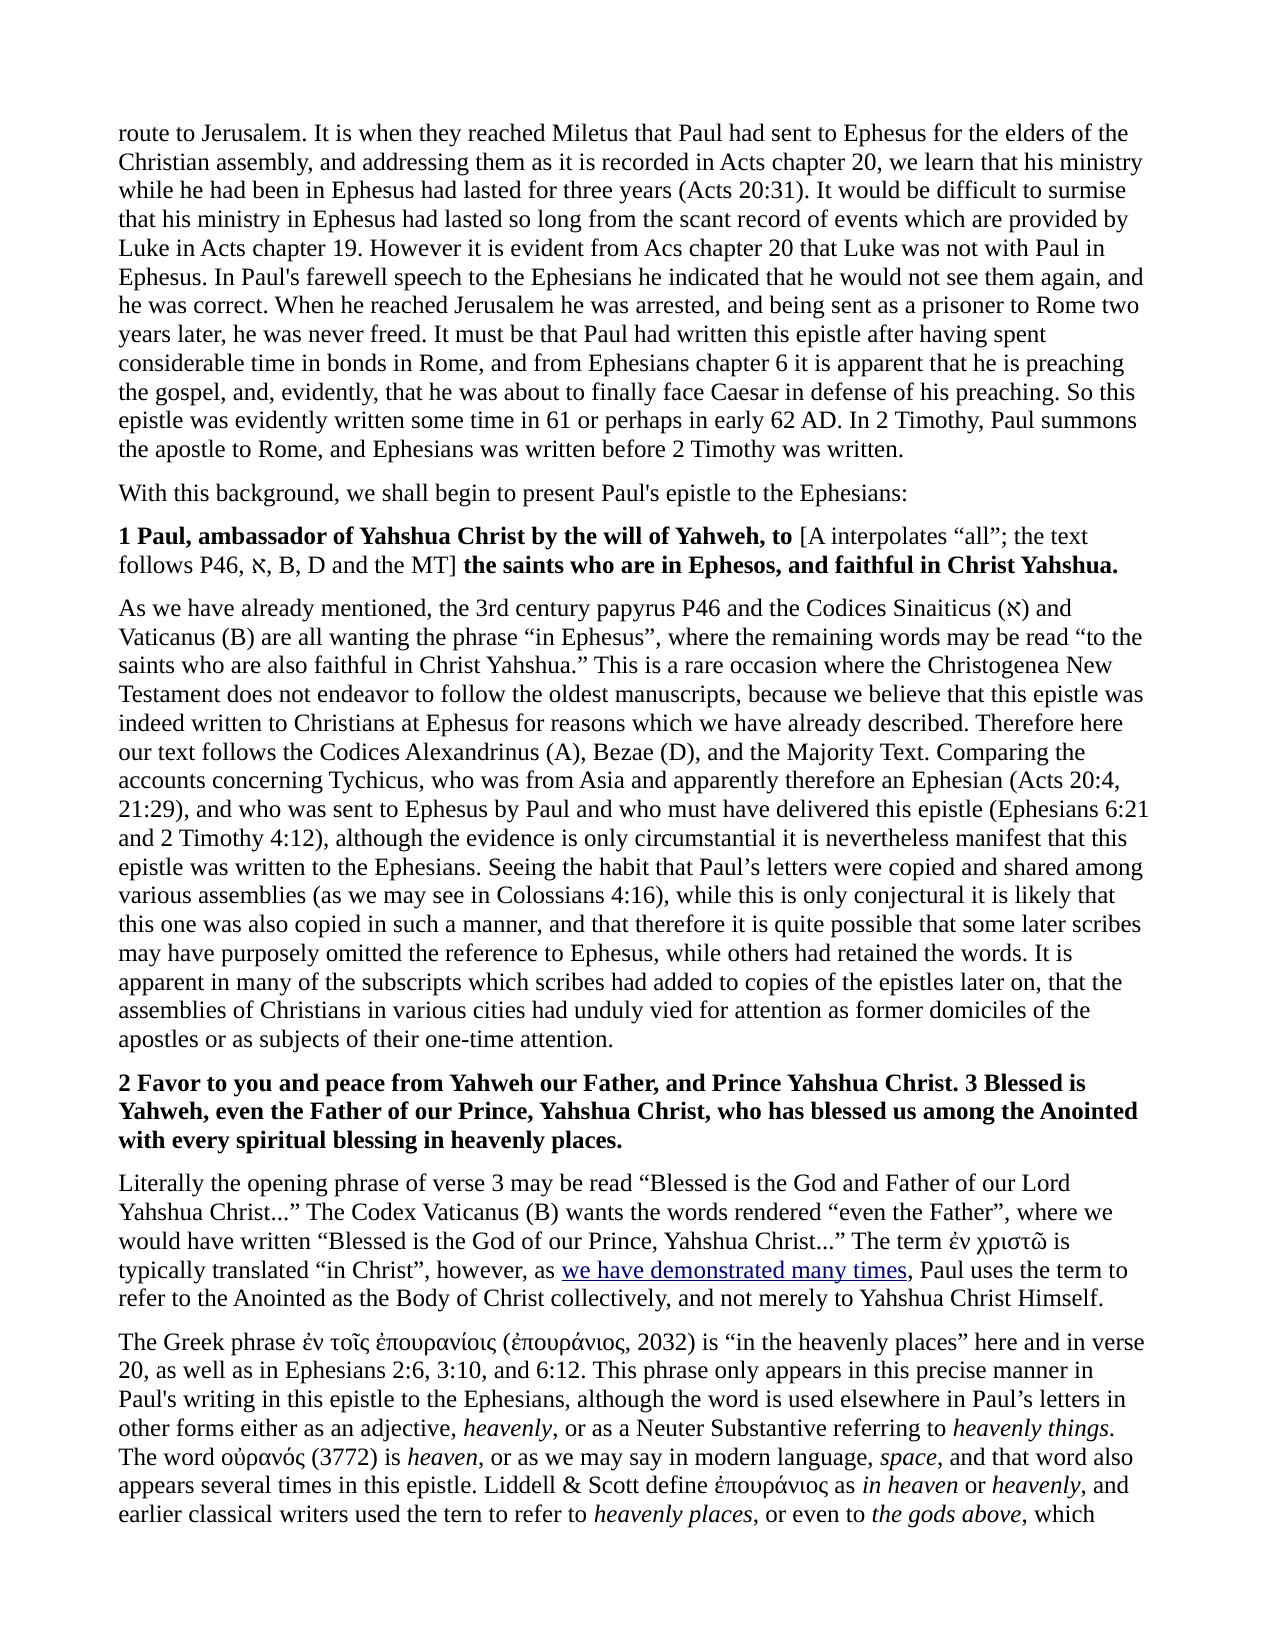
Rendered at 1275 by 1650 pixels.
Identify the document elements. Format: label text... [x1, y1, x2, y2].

text As we have already mentioned, the 3rd century papyrus P46 and the Codices Sinaiticus (א) and Vaticanus (B) are all wanting the phrase “in Ephesus”, where the remaining words may be read “to the saints who are also faithful in Christ Yahshua.” This is a rare occasion where the Christogenea New Testament does not endeavor to follow the oldest manuscripts, because we believe that this epistle was indeed written to Christians at Ephesus for reasons which we have already described. Therefore here our text follows the Codices Alexandrinus (A), Bezae (D), and the Majority Text. Comparing the accounts concerning Tychicus, who was from Asia and apparently therefore an Ephesian (Acts 20:4, 21:29), and who was sent to Ephesus by Paul and who must have delivered this epistle (Ephesians 6:21 and 2 Timothy 4:12), although the evidence is only circumstantial it is nevertheless manifest that this epistle was written to the Ephesians. Seeing the habit that Paul’s letters were copied and shared among various assemblies (as we may see in Colossians 4:16), while this is only conjectural it is likely that this one was also copied in such a manner, and that therefore it is quite possible that some later scribes may have purposely omitted the reference to Ephesus, while others had retained the words. It is apparent in many of the subscripts which scribes had added to copies of the epistles later on, that the assemblies of Christians in various cities had unduly vied for attention as former domiciles of the apostles or as subjects of their one-time attention. [118, 593, 1157, 1053]
text 1 Paul, ambassador of Yahshua Christ by the will of Yahweh, to [A interpolates “all”; the text follows P46, א, B, D and the MT] the saints who are in Ephesos, and faithful in Christ Yahshua. [118, 521, 1157, 578]
text Literally the opening phrase of verse 3 may be read “Blessed is the God and Father of our Lord Yahshua Christ...” The Codex Vaticanus (B) wants the words rendered “even the Father”, where we would have written “Blessed is the God of our Prince, Yahshua Christ...” The term ἐν χριστῶ is typically translated “in Christ”, however, as we have demonstrated many times, Paul uses the term to refer to the Anointed as the Body of Christ collectively, and not merely to Yahshua Christ Himself. [118, 1168, 1157, 1312]
text route to Jerusalem. It is when they reached Miletus that Paul had sent to Ephesus for the elders of the Christian assembly, and addressing them as it is recorded in Acts chapter 20, we learn that his ministry while he had been in Ephesus had lasted for three years (Acts 20:31). It would be difficult to surmise that his ministry in Ephesus had lasted so long from the scant record of events which are provided by Luke in Acts chapter 19. However it is evident from Acs chapter 20 that Luke was not with Paul in Ephesus. In Paul's farewell speech to the Ephesians he indicated that he would not see them again, and he was correct. When he reached Jerusalem he was arrested, and being sent as a prisoner to Rome two years later, he was never freed. It must be that Paul had written this epistle after having spent considerable time in bonds in Rome, and from Ephesians chapter 6 it is apparent that he is preaching the gospel, and, evidently, that he was about to finally face Caesar in defense of his preaching. So this epistle was evidently written some time in 61 or perhaps in early 62 AD. In 2 Timothy, Paul summons the apostle to Rome, and Ephesians was written before 2 Timothy was written. [118, 118, 1157, 463]
text The Greek phrase ἐν τοῖς ἐπουρανίοις (ἐπουράνιος, 2032) is “in the heavenly places” here and in verse 20, as well as in Ephesians 2:6, 3:10, and 6:12. This phrase only appears in this precise manner in Paul's writing in this epistle to the Ephesians, although the word is used elsewhere in Paul’s letters in other forms either as an adjective, heavenly, or as a Neuter Substantive referring to heavenly things. The word οὐρανός (3772) is heaven, or as we may say in modern language, space, and that word also appears several times in this epistle. Liddell & Scott define ἐπουράνιος as in heaven or heavenly, and earlier classical writers used the tern to refer to heavenly places, or even to the gods above, which [118, 1327, 1157, 1528]
text 2 Favor to you and peace from Yahweh our Father, and Prince Yahshua Christ. 3 Blessed is Yahweh, even the Father of our Prince, Yahshua Christ, who has blessed us among the Anointed with every spiritual blessing in heavenly places. [118, 1068, 1157, 1154]
text With this background, we shall begin to present Paul's epistle to the Ephesians: [118, 478, 1157, 506]
